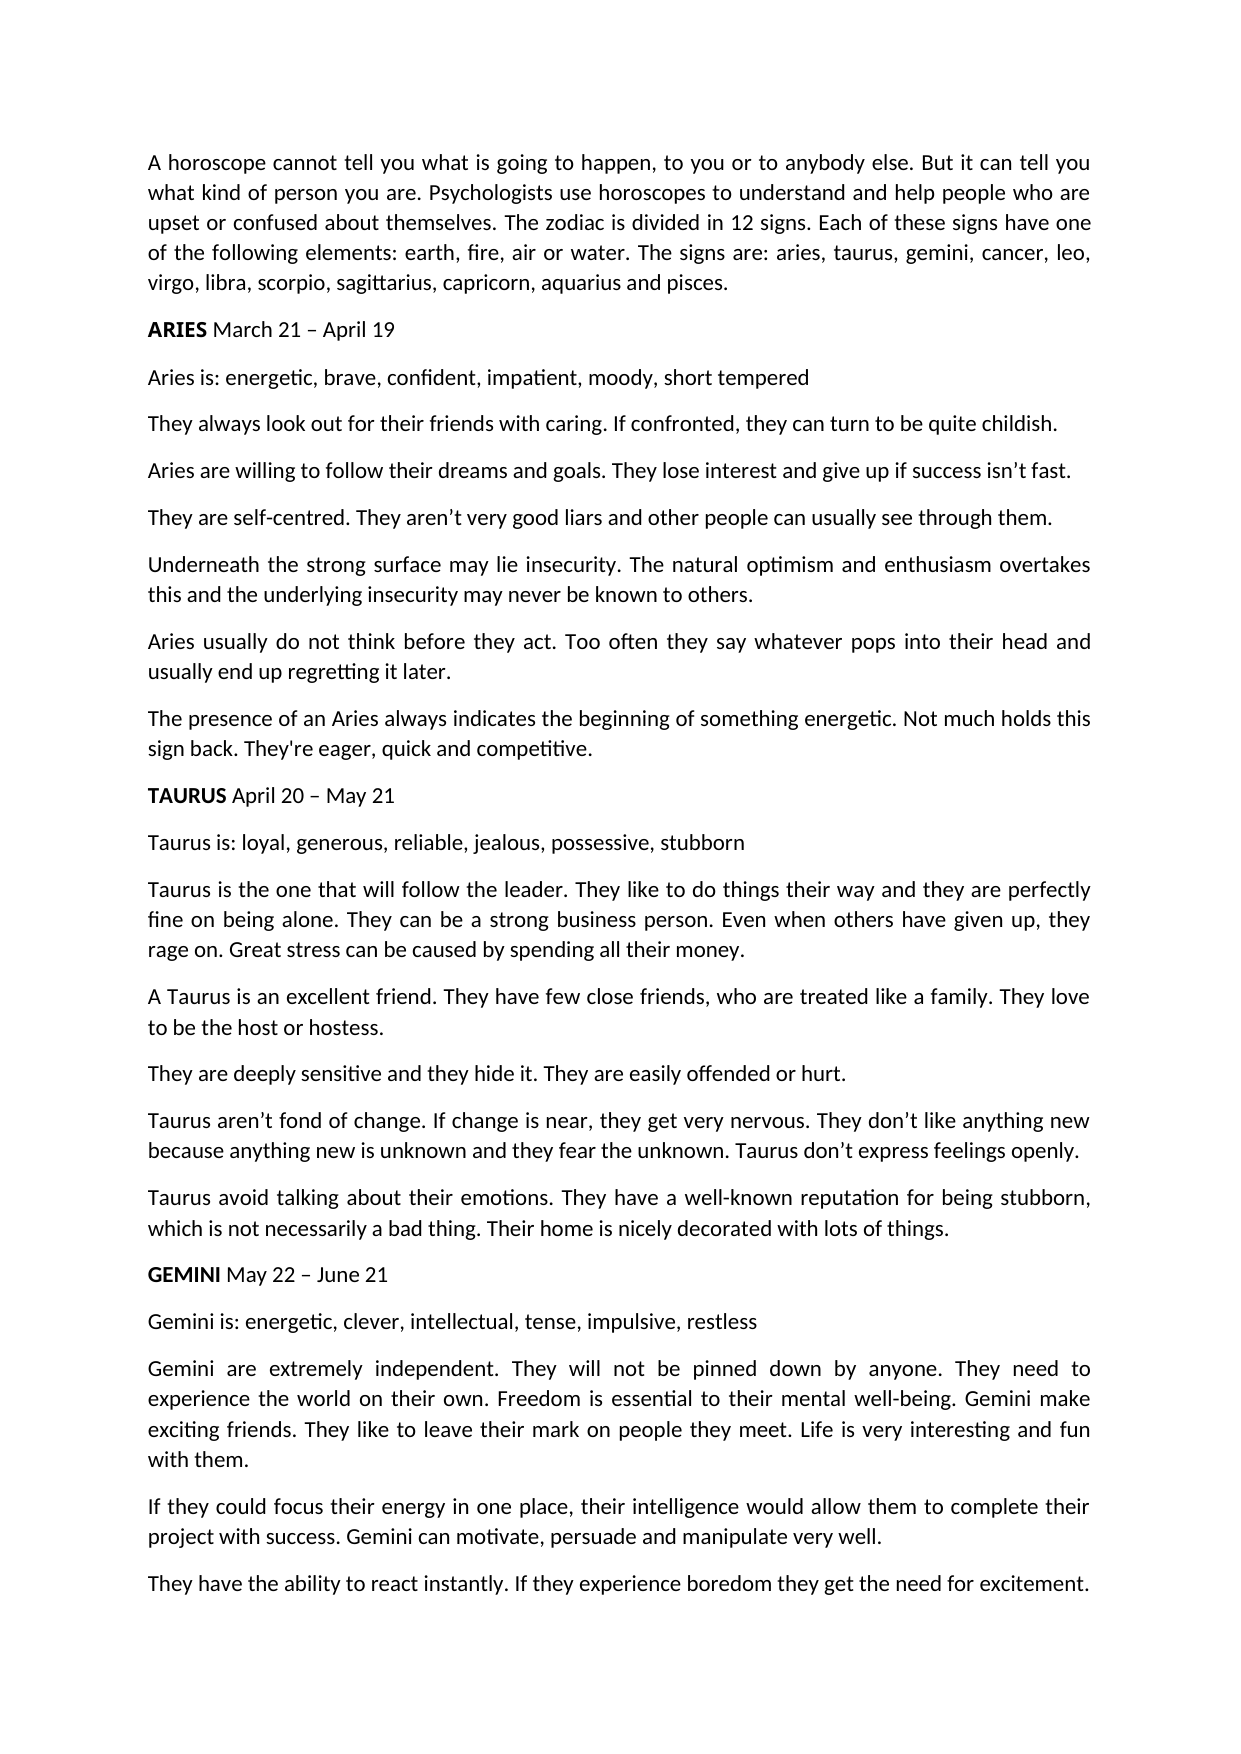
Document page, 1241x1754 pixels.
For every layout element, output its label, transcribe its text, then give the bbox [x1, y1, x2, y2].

text Taurus is the one that will follow the leader. They like to do things their way and they are perfectly fine on being alone. They can be a strong business person. Even when others have given up, they rage on. Great stress can be caused by spending all their money. [148, 875, 1093, 963]
text Gemini are extremely independent. They will not be pinned down by anyone. They need to experience the world on their own. Freedom is essential to their mental well-being. Gemini make exciting friends. They like to leave their mark on people they meet. Life is very interesting and fun with them. [148, 1354, 1093, 1473]
text Aries usually do not think before they act. Too often they say whatever pops into their head and usually end up regretting it later. [148, 627, 1093, 685]
text If they could focus their energy in one place, their intelligence would allow them to complete their project with success. Gemini can motivate, persuade and manipulate very well. [148, 1492, 1093, 1550]
text Taurus aren’t fond of change. If change is near, they get very nervous. They don’t like anything new because anything new is unknown and they fear the unknown. Taurus don’t express feelings openly. [148, 1106, 1093, 1164]
text The presence of an Aries always indicates the beginning of something energetic. Not much holds this sign back. They're eager, quick and competitive. [148, 704, 1093, 762]
text They have the ability to react instantly. If they experience boredom they get the need for excitement. [148, 1569, 1093, 1597]
text They are deeply sensitive and they hide it. They are easily offended or hurt. [148, 1059, 1093, 1087]
text They are self-centred. They aren’t very good liars and other people can usually see through them. [148, 503, 1093, 531]
text Gemini is: energetic, clever, intellectual, tense, impulsive, restless [148, 1307, 1093, 1335]
text Aries are willing to follow their dreams and goals. They lose interest and give up if success isn’t fast. [148, 456, 1093, 484]
text Aries is: energetic, brave, confident, impatient, moody, short tempered [148, 363, 1093, 391]
text Underneath the strong surface may lie insecurity. The natural optimism and enthusiasm overtakes this and the underlying insecurity may never be known to others. [148, 550, 1093, 608]
text They always look out for their friends with caring. If confronted, they can turn to be quite childish. [148, 409, 1093, 437]
text Taurus avoid talking about their emotions. They have a well-known reputation for being stubborn, which is not necessarily a bad thing. Their home is nicely decorated with lots of things. [148, 1183, 1093, 1242]
text TAURUS April 20 – May 21 [148, 781, 1093, 809]
text A Taurus is an excellent friend. They have few close friends, who are treated like a family. They love to be the host or hostess. [148, 982, 1093, 1041]
text A horoscope cannot tell you what is going to happen, to you or to anybody else. But it can tell you what kind of person you are. Psychologists use horoscopes to understand and help people who are upset or confused about themselves. The zodiac is divided in 12 signs. Each of these signs have one of the following elements: earth, fire, air or water. The signs are: aries, taurus, gemini, cancer, leo, virgo, libra, scorpio, sagittarius, capricorn, aquarius and pisces. [148, 148, 1093, 296]
text GEMINI May 22 – June 21 [148, 1261, 1093, 1288]
text ARIES March 21 – April 19 [148, 315, 1093, 344]
text Taurus is: loyal, generous, reliable, jealous, possessive, stubborn [148, 828, 1093, 856]
